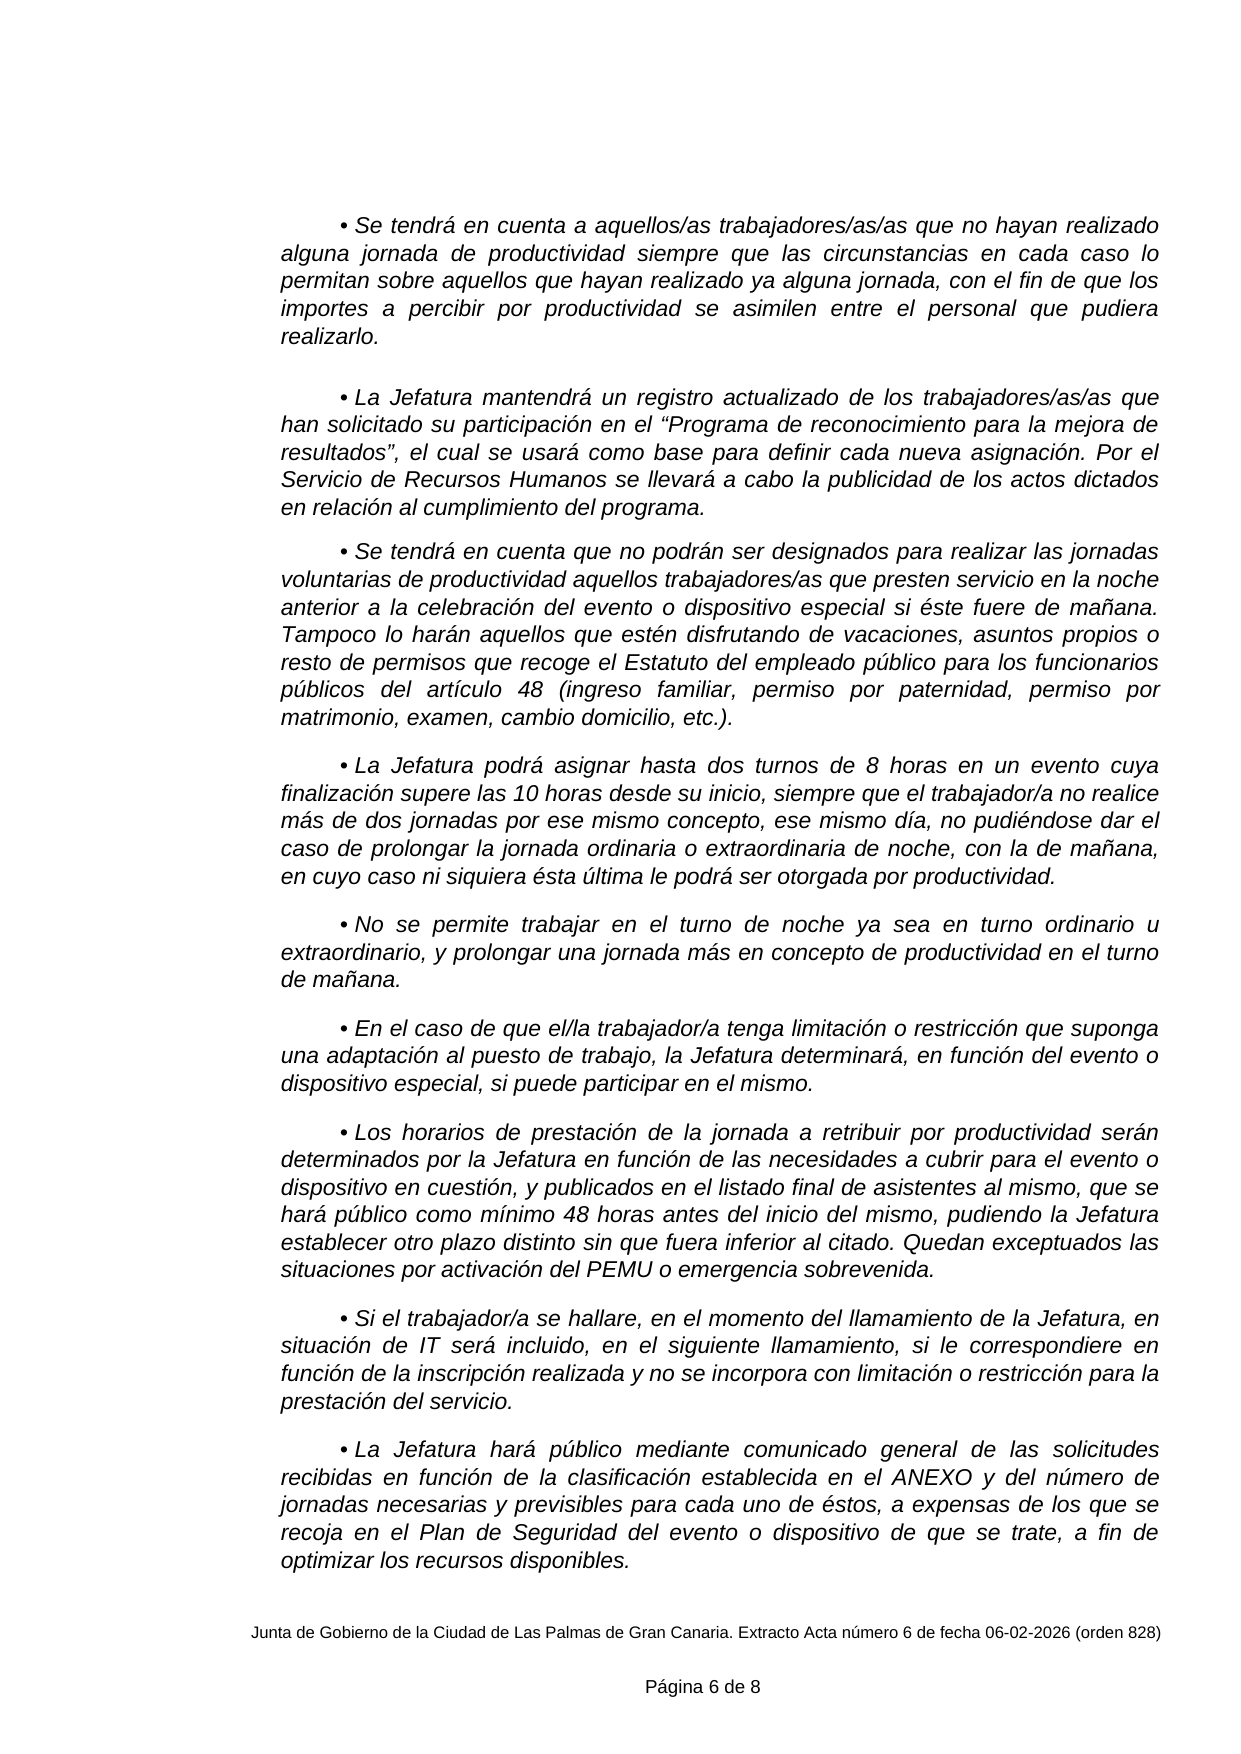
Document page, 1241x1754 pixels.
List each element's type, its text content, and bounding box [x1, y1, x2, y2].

text • La Jefatura mantendrá un registro actualizado de los trabajadores/as/as que han solicitado su participación en el “Programa de reconocimiento para la mejora de resultados”, el cual se usará como base para definir cada nueva asignación. Por el Servicio de Recursos Humanos se llevará a cabo la publicidad de los actos dictados en relación al cumplimiento del programa. [281, 383, 1162, 520]
text • Se tendrá en cuenta que no podrán ser designados para realizar las jornadas voluntarias de productividad aquellos trabajadores/as que presten servicio en la noche anterior a la celebración del evento o dispositivo especial si éste fuere de mañana. Tampoco lo harán aquellos que estén disfrutando de vacaciones, asuntos propios o resto de permisos que recoge el Estatuto del empleado público para los funcionarios públicos del artículo 48 (ingreso familiar, permiso por paternidad, permiso por matrimonio, examen, cambio domicilio, etc.). [281, 538, 1162, 730]
text • En el caso de que el/la trabajador/a tenga limitación o restricción que suponga una adaptación al puesto de trabajo, la Jefatura determinará, en función del evento o dispositivo especial, si puede participar en el mismo. [281, 1015, 1162, 1096]
text • No se permite trabajar en el turno de noche ya sea en turno ordinario u extraordinario, y prolongar una jornada más en concepto de productividad en el turno de mañana. [281, 911, 1162, 993]
text • Si el trabajador/a se hallare, en el momento del llamamiento de la Jefatura, en situación de IT será incluido, en el siguiente llamamiento, si le correspondiere en función de la inscripción realizada y no se incorpora con limitación o restricción para la prestación del servicio. [281, 1305, 1162, 1414]
text • La Jefatura hará público mediante comunicado general de las solicitudes recibidas en función de la clasificación establecida en el ANEXO y del número de jornadas necesarias y previsibles para cada uno de éstos, a expensas de los que se recoja en el Plan de Seguridad del evento o dispositivo de que se trate, a fin de optimizar los recursos disponibles. [281, 1436, 1162, 1573]
text • Se tendrá en cuenta a aquellos/as trabajadores/as/as que no hayan realizado alguna jornada de productividad siempre que las circunstancias en cada caso lo permitan sobre aquellos que hayan realizado ya alguna jornada, con el fin de que los importes a percibir por productividad se asimilen entre el personal que pudiera realizarlo. [281, 212, 1162, 349]
text • La Jefatura podrá asignar hasta dos turnos de 8 horas en un evento cuya finalización supere las 10 horas desde su inicio, siempre que el trabajador/a no realice más de dos jornadas por ese mismo concepto, ese mismo día, no pudiéndose dar el caso de prolongar la jornada ordinaria o extraordinaria de noche, con la de mañana, en cuyo caso ni siquiera ésta última le podrá ser otorgada por productividad. [281, 752, 1162, 889]
text • Los horarios de prestación de la jornada a retribuir por productividad serán determinados por la Jefatura en función de las necesidades a cubrir para el evento o dispositivo en cuestión, y publicados en el listado final de asistentes al mismo, que se hará público como mínimo 48 horas antes del inicio del mismo, pudiendo la Jefatura establecer otro plazo distinto sin que fuera inferior al citado. Quedan exceptuados las situaciones por activación del PEMU o emergencia sobrevenida. [281, 1118, 1162, 1283]
